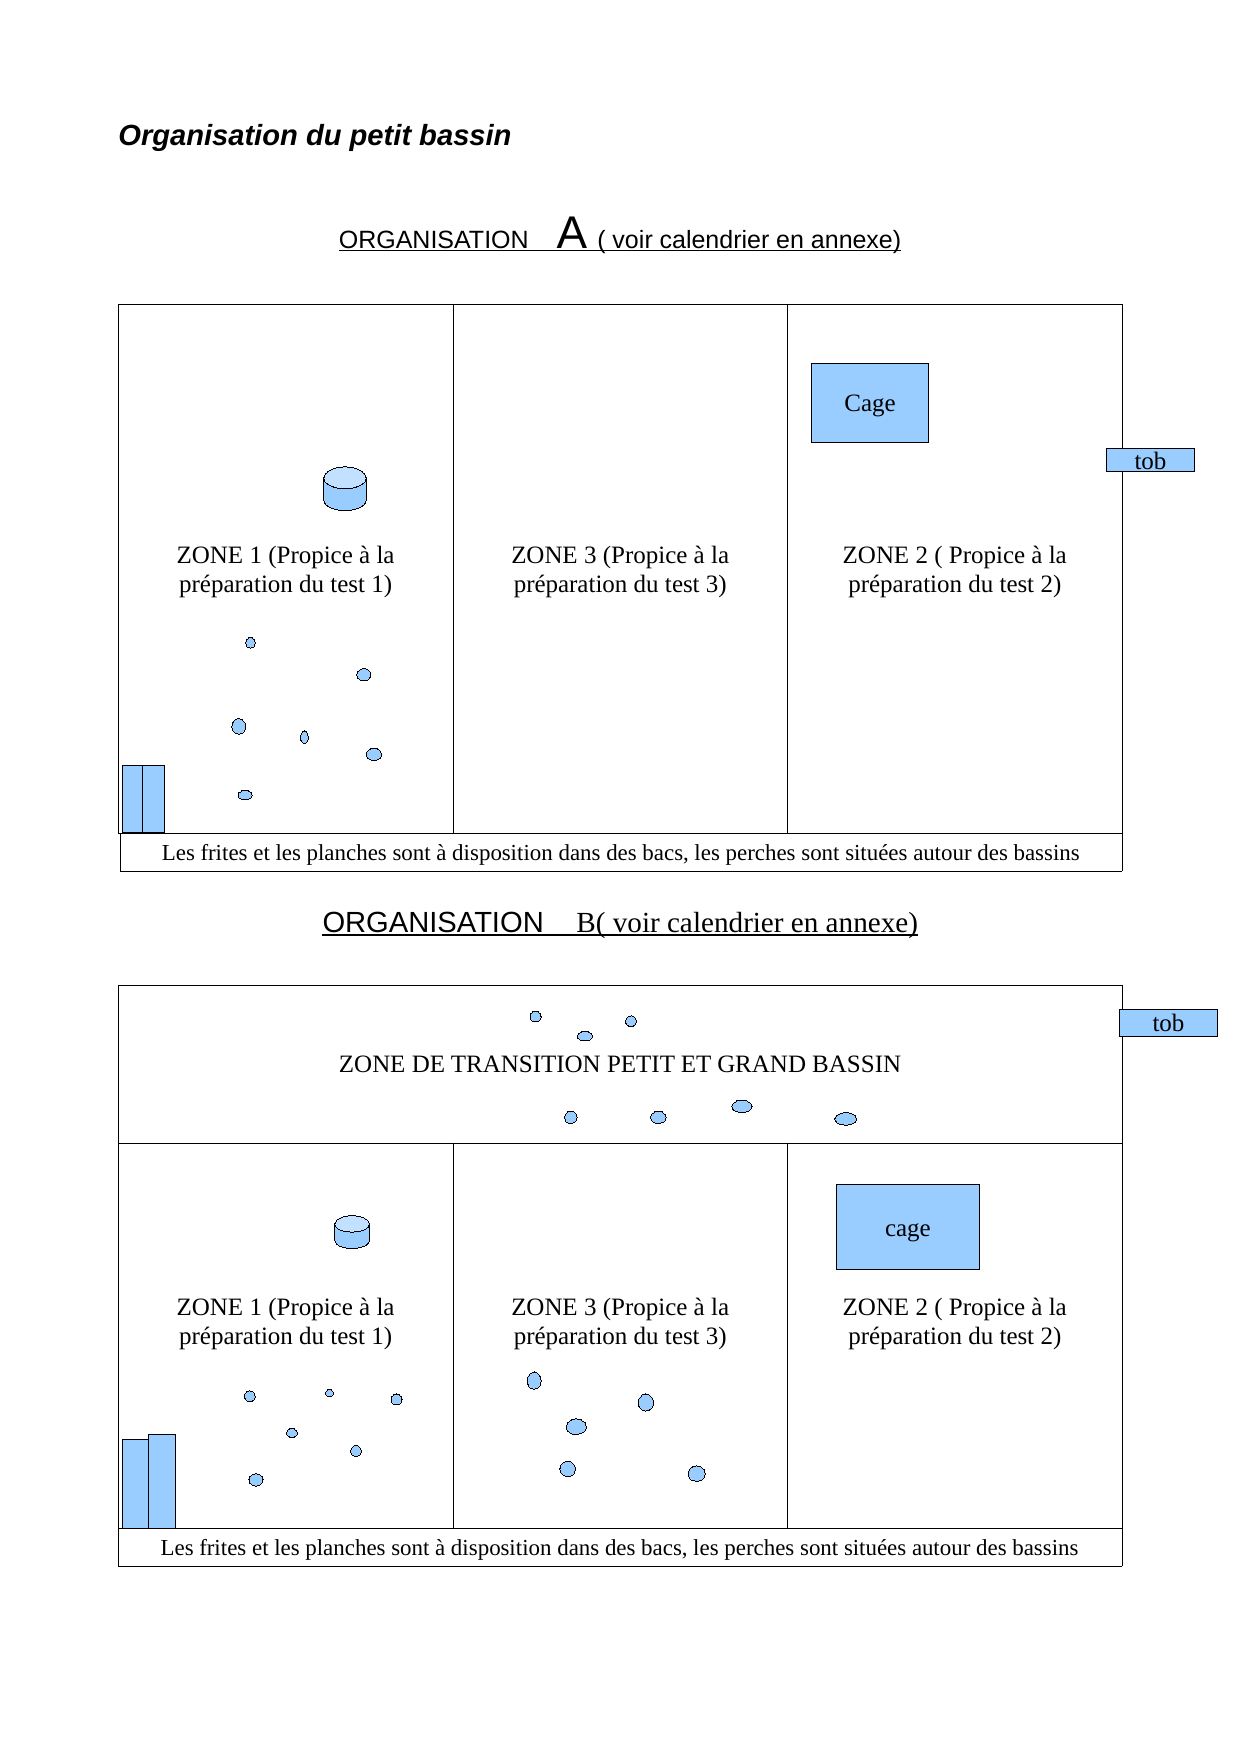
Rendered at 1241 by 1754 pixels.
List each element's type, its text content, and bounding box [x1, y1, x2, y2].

table_header Les frites et les planches sont à disposition dans des bacs, les perches sont situées autour des bassins [121, 834, 1122, 871]
text ORGANISATION A ( voir calendrier en annexe) [118, 205, 1122, 258]
subtitle Organisation du petit bassin [118, 118, 1122, 152]
table_header ZONE 2 ( Propice à la préparation du test 2) [788, 1144, 1122, 1528]
table_header ZONE 2 ( Propice à la préparation du test 2) [788, 305, 1122, 833]
text ORGANISATION B( voir calendrier en annexe) [118, 905, 1122, 938]
table_header ZONE 1 (Propice à la préparation du test 1) [119, 1144, 453, 1528]
table_header ZONE DE TRANSITION PETIT ET GRAND BASSIN [119, 986, 1122, 1142]
table_header ZONE 1 (Propice à la préparation du test 1) [119, 305, 453, 833]
table_header ZONE 3 (Propice à la préparation du test 3) [454, 1144, 787, 1528]
table_header Les frites et les planches sont à disposition dans des bacs, les perches sont situées autour des bassins [119, 1529, 1122, 1566]
table_header ZONE 3 (Propice à la préparation du test 3) [454, 305, 787, 833]
